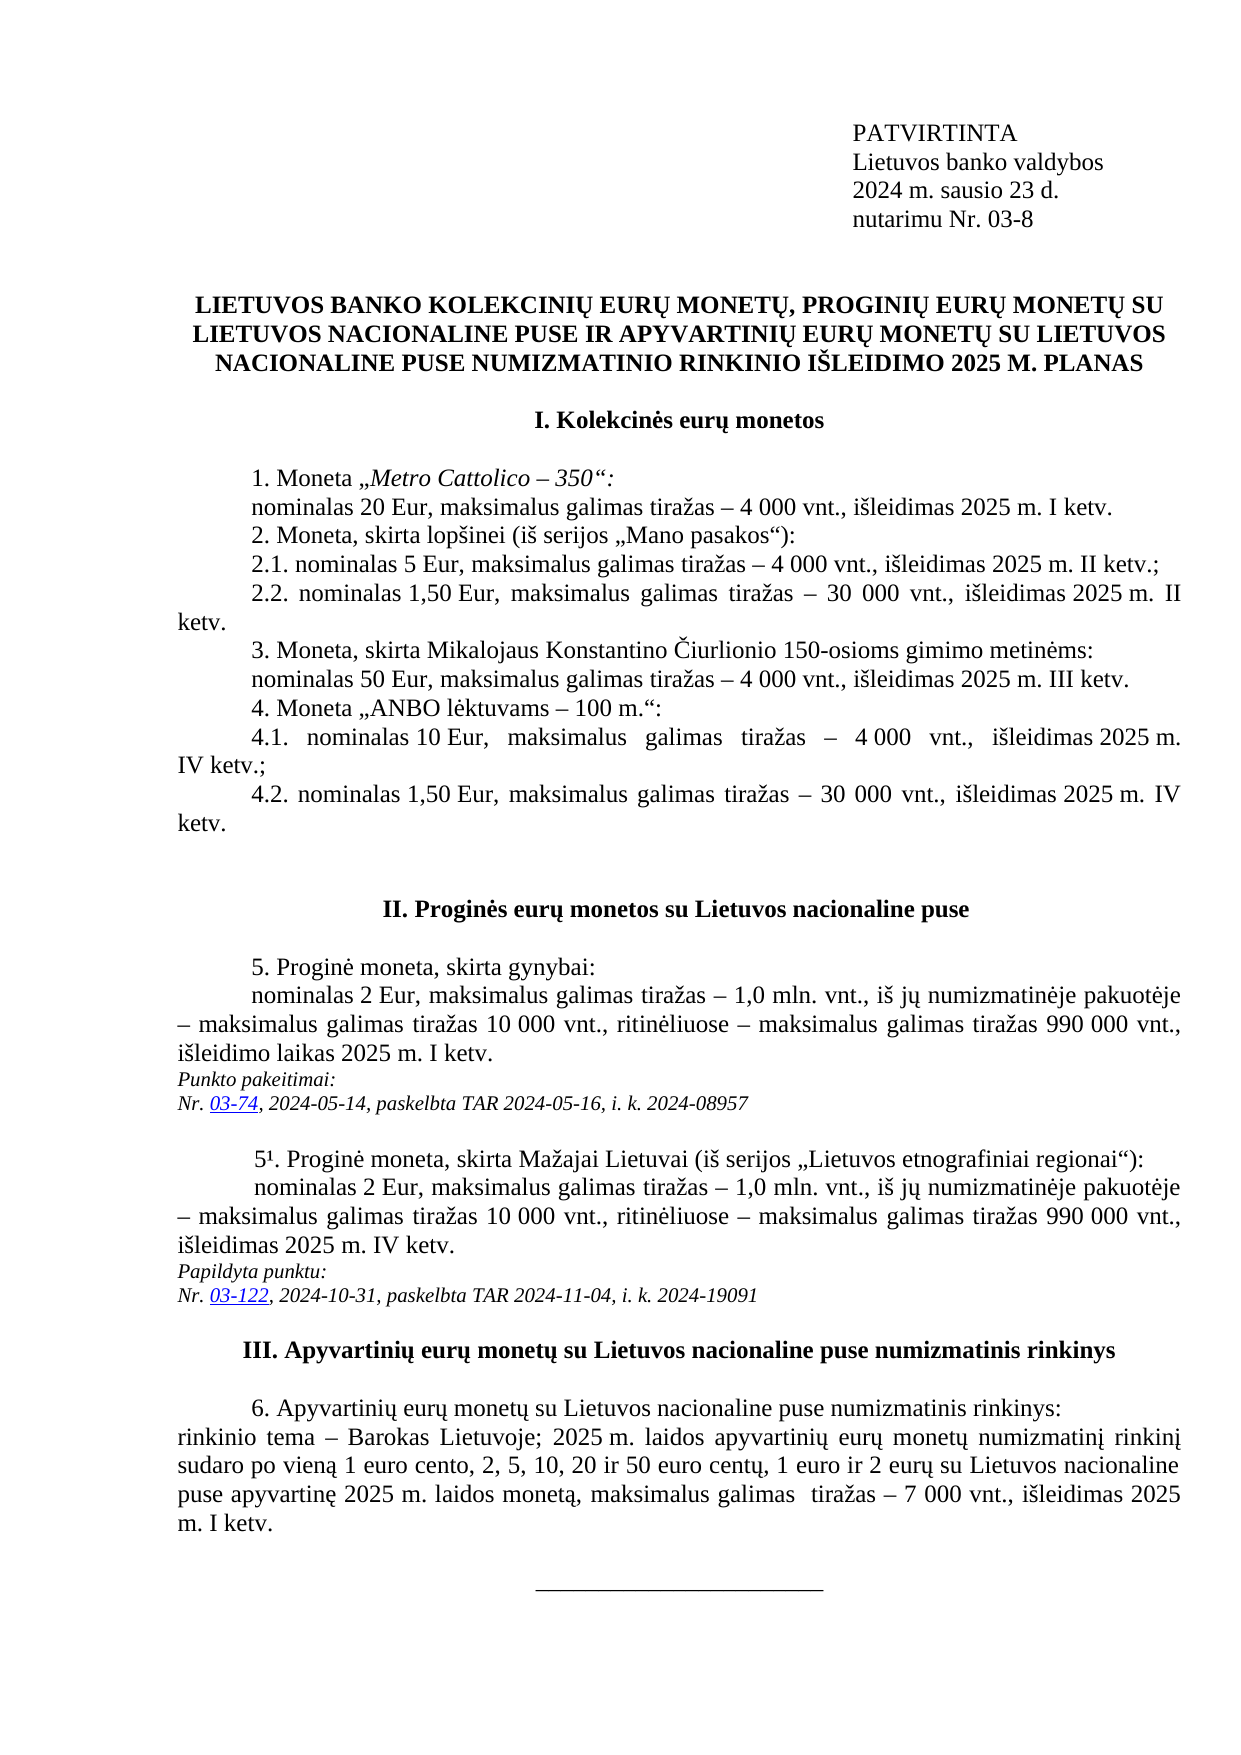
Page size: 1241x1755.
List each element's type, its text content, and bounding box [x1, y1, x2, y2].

text nominalas 2 Eur, maksimalus galimas tiražas – 1,0 mln. vnt., iš jų numizmatinėje pakuotėje – maksimalus galimas tiražas 10 000 vnt., ritinėliuose – maksimalus galimas tiražas 990 000 vnt., išleidimas 2025 m. IV ketv. [177, 1172, 1181, 1259]
text nominalas 20 Eur, maksimalus galimas tiražas – 4 000 vnt., išleidimas 2025 m. I ketv. [177, 492, 1181, 521]
text 5¹. Proginė moneta, skirta Mažajai Lietuvai (iš serijos „Lietuvos etnografiniai regionai“): [177, 1144, 1181, 1172]
text III. Apyvartinių eurų monetų su Lietuvos nacionaline puse numizmatinis rinkinys [177, 1336, 1181, 1364]
text 2024 m. sausio 23 d. [177, 176, 1181, 204]
text Lietuvos banko valdybos [177, 147, 1181, 176]
text 5. Proginė moneta, skirta gynybai: [177, 952, 1181, 981]
text 2.1. nominalas 5 Eur, maksimalus galimas tiražas – 4 000 vnt., išleidimas 2025 m. II ketv.; [177, 549, 1181, 578]
text nominalas 50 Eur, maksimalus galimas tiražas – 4 000 vnt., išleidimas 2025 m. III ketv. [177, 664, 1181, 693]
text 3. Moneta, skirta Mikalojaus Konstantino Čiurlionio 150-osioms gimimo metinėms: [177, 636, 1181, 664]
text 2. Moneta, skirta lopšinei (iš serijos „Mano pasakos“): [177, 521, 1181, 549]
text Punkto pakeitimai: [177, 1067, 1181, 1091]
text Papildyta punktu: [177, 1259, 1181, 1283]
text I. Kolekcinės eurų monetos [177, 406, 1181, 434]
text 6. Apyvartinių eurų monetų su Lietuvos nacionaline puse numizmatinis rinkinys: [177, 1393, 1181, 1422]
text 4.1. nominalas 10 Eur, maksimalus galimas tiražas – 4 000 vnt., išleidimas 2025 m. IV ketv.; [177, 722, 1181, 779]
text PATVIRTINTA [177, 118, 1137, 147]
text 4. Moneta „ANBO lėktuvams – 100 m.“: [177, 693, 1181, 722]
text rinkinio tema – Barokas Lietuvoje; 2025 m. laidos apyvartinių eurų monetų numizmatinį rinkinį sudaro po vieną 1 euro cento, 2, 5, 10, 20 ir 50 euro centų, 1 euro ir 2 eurų su Lietuvos nacionaline puse apyvartinę 2025 m. laidos monetą, maksimalus galimas tiražas – 7 000 vnt., išleidimas 2025 m. I ketv. [177, 1422, 1181, 1537]
text 2.2. nominalas 1,50 Eur, maksimalus galimas tiražas – 30 000 vnt., išleidimas 2025 m. II ketv. [177, 578, 1181, 636]
text Nr. 03-74, 2024-05-14, paskelbta TAR 2024-05-16, i. k. 2024-08957 [177, 1091, 1181, 1115]
text nominalas 2 Eur, maksimalus galimas tiražas – 1,0 mln. vnt., iš jų numizmatinėje pakuotėje – maksimalus galimas tiražas 10 000 vnt., ritinėliuose – maksimalus galimas tiražas 990 000 vnt., išleidimo laikas 2025 m. I ketv. [177, 981, 1181, 1067]
text nutarimu Nr. 03-8 [177, 204, 1181, 233]
text _______________________ [177, 1566, 1181, 1594]
text Nr. 03-122, 2024-10-31, paskelbta TAR 2024-11-04, i. k. 2024-19091 [177, 1283, 1181, 1307]
text 4.2. nominalas 1,50 Eur, maksimalus galimas tiražas – 30 000 vnt., išleidimas 2025 m. IV ketv. [177, 779, 1181, 837]
text II. Proginės eurų monetos su Lietuvos nacionaline puse [177, 894, 1181, 923]
text 1. Moneta „Metro Cattolico – 350“: [177, 463, 1181, 492]
text LIETUVOS BANKO KOLEKCINIŲ EURŲ MONETŲ, PROGINIŲ EURŲ MONETŲ SU LIETUVOS NACIONALINE PUSE IR APYVARTINIŲ EURŲ MONETŲ SU LIETUVOS NACIONALINE PUSE NUMIZMATINIO RINKINIO IŠLEIDIMO 2025 M. PLANAS [177, 291, 1181, 377]
